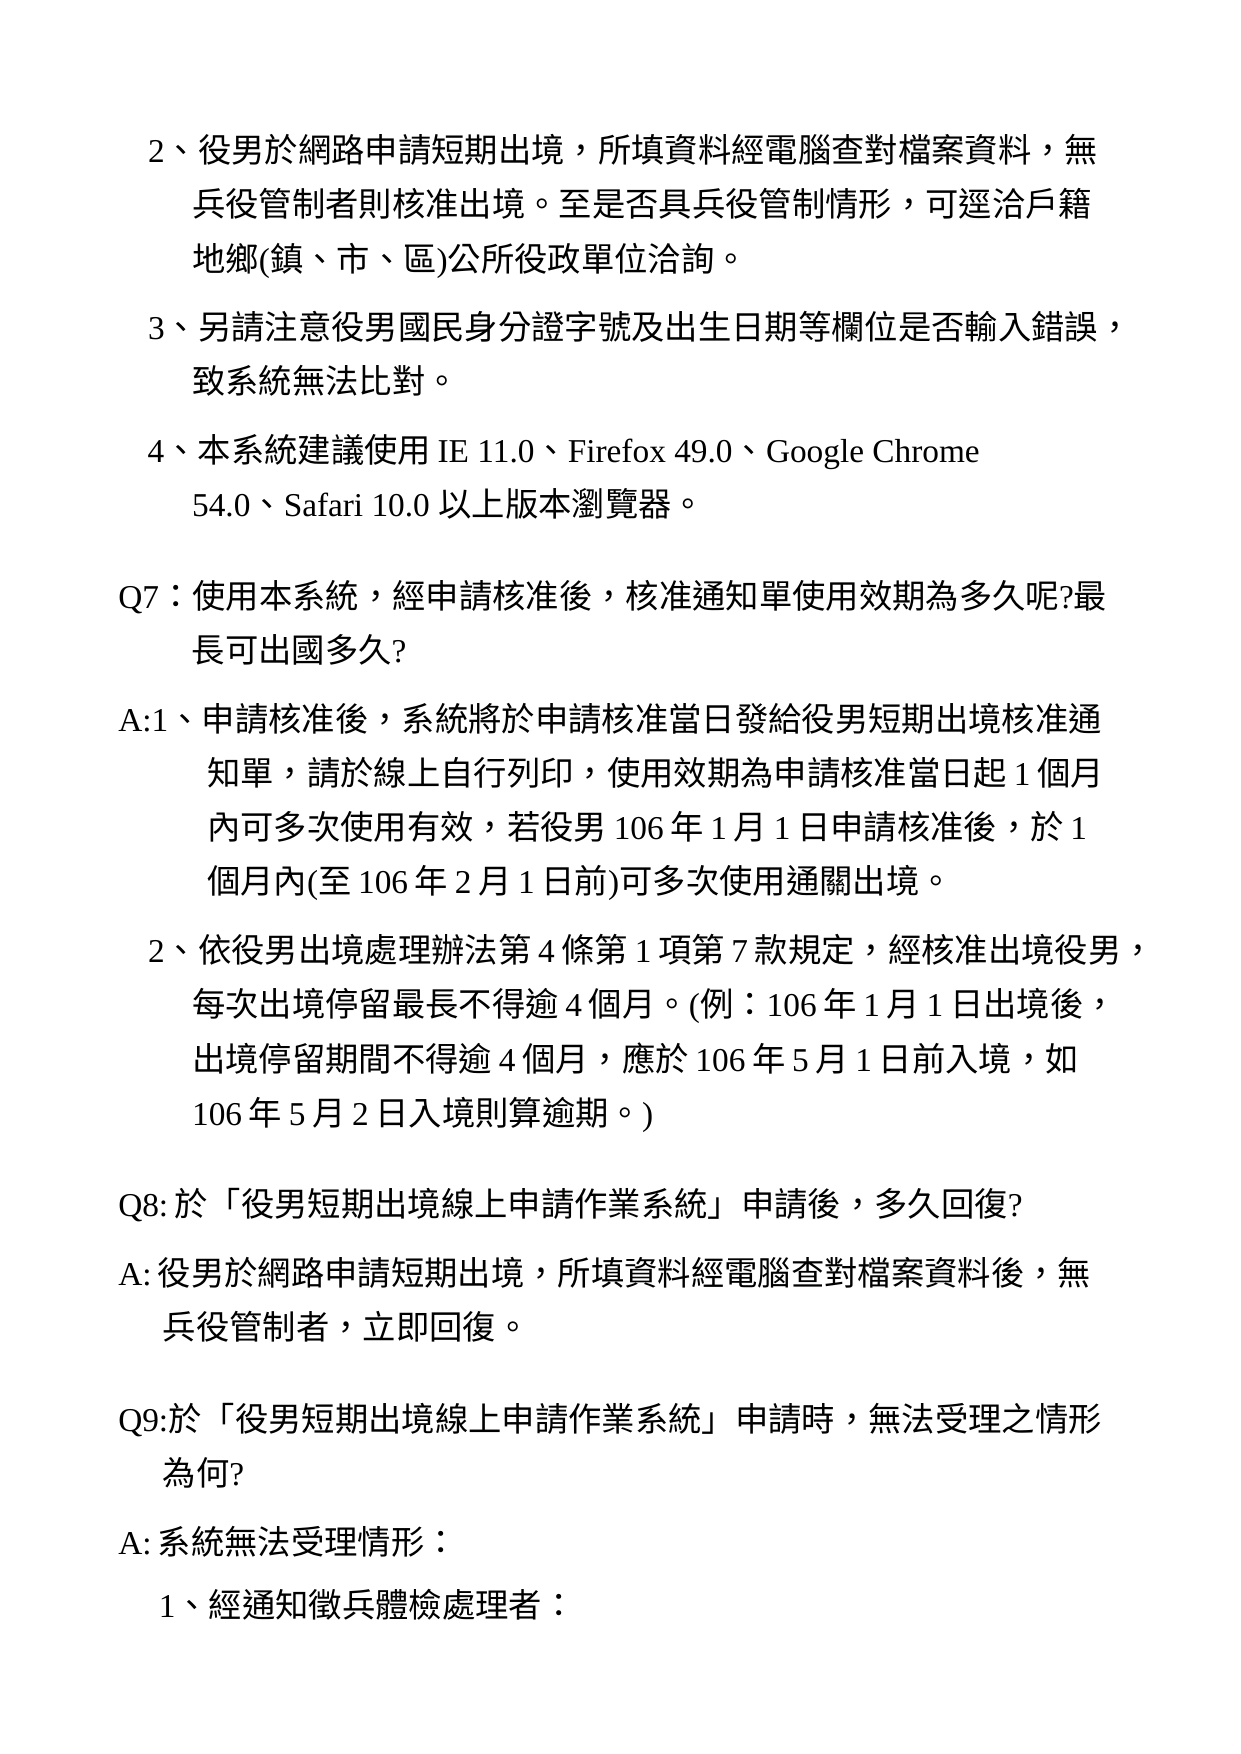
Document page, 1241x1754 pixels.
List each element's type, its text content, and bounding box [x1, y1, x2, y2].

text 3、另請注意役男國民身分證字號及出生日期等欄位是否輸入錯誤，致系統無法比對。 [148, 295, 1122, 403]
text 1、經通知徵兵體檢處理者： [159, 1578, 1122, 1627]
text 4、本系統建議使用IE 11.0、Firefox 49.0、Google Chrome 54.0、Safari 10.0 以上版本瀏覽器。 [147, 418, 1122, 526]
text 2、依役男出境處理辦法第4條第1項第7款規定，經核准出境役男，每次出境停留最長不得逾4個月。(例：106年1月1日出境後，出境停留期間不得逾4個月，應於106年5月1日前入境，如106年5月2日入境則算逾期。) [148, 918, 1122, 1135]
text 2、役男於網路申請短期出境，所填資料經電腦查對檔案資料，無兵役管制者則核准出境。至是否具兵役管制情形，可逕洽戶籍地鄉(鎮、市、區)公所役政單位洽詢。 [148, 118, 1122, 281]
text A: 役男於網路申請短期出境，所填資料經電腦查對檔案資料後，無兵役管制者，立即回復。 [118, 1241, 1122, 1349]
text Q8: 於「役男短期出境線上申請作業系統」申請後，多久回復? [118, 1172, 1122, 1226]
text Q9:於「役男短期出境線上申請作業系統」申請時，無法受理之情形為何? [118, 1387, 1122, 1495]
text A:1、申請核准後，系統將於申請核准當日發給役男短期出境核准通知單，請於線上自行列印，使用效期為申請核准當日起1個月內可多次使用有效，若役男106年1月1日申請核准後，於1個月內(至106年2月1日前)可多次使用通關出境。 [118, 687, 1122, 903]
text Q7：使用本系統，經申請核准後，核准通知單使用效期為多久呢?最長可出國多久? [118, 564, 1122, 672]
text A: 系統無法受理情形： [118, 1510, 1122, 1564]
